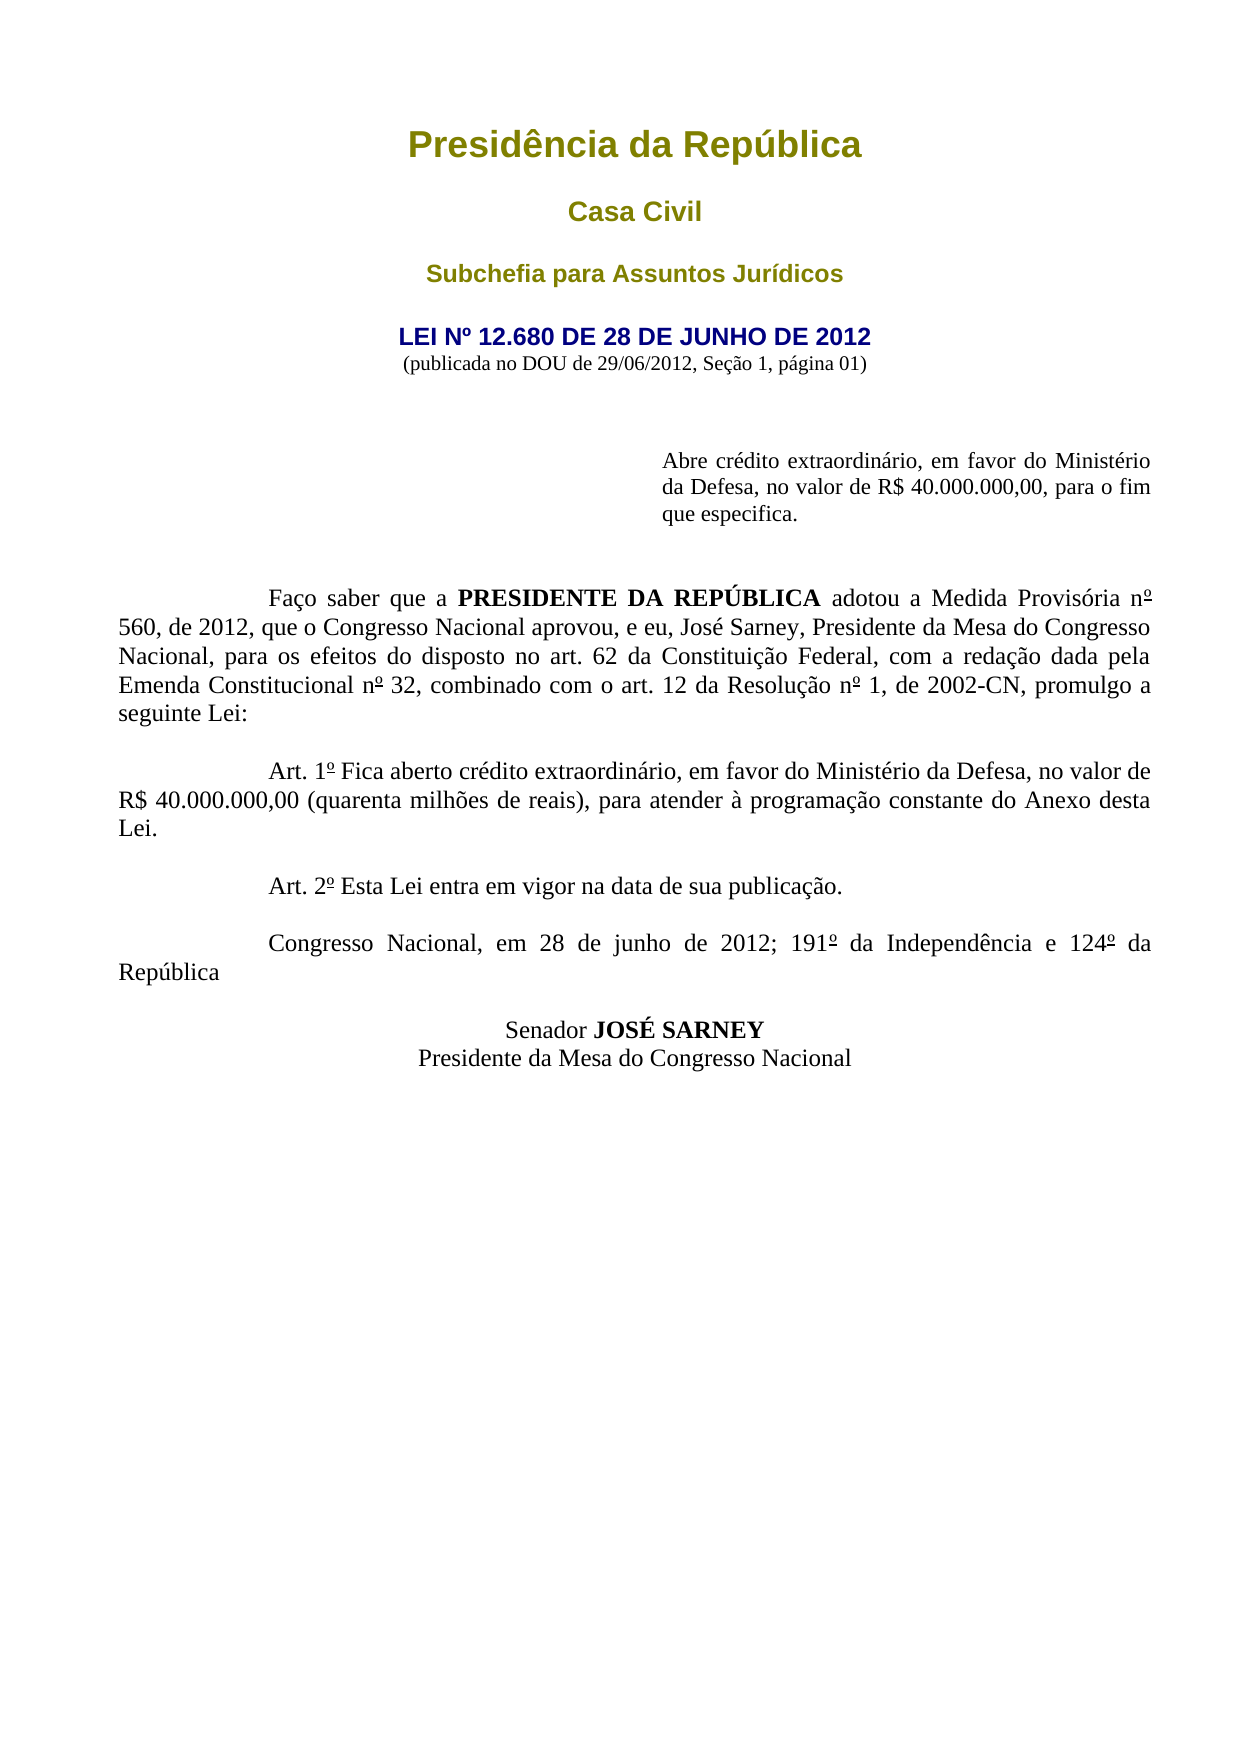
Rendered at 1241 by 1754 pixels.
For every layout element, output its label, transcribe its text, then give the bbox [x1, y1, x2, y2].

text Faço saber que a PRESIDENTE DA REPÚBLICA adotou a Medida Provisória nº 560, de 2012, que o Congresso Nacional aprovou, e eu, José Sarney, Presidente da Mesa do Congresso Nacional, para os efeitos do disposto no art. 62 da Constituição Federal, com a redação dada pela Emenda Constitucional nº 32, combinado com o art. 12 da Resolução nº 1, de 2002-CN, promulgo a seguinte Lei: [118, 583, 1151, 727]
text Presidência da República [118, 123, 1151, 166]
text Congresso Nacional, em 28 de junho de 2012; 191º da Independência e 124º da República [118, 928, 1151, 986]
text Casa Civil [118, 166, 1151, 227]
text LEI Nº 12.680 DE 28 DE JUNHO DE 2012 [118, 322, 1151, 351]
text Art. 1º Fica aberto crédito extraordinário, em favor do Ministério da Defesa, no valor de R$ 40.000.000,00 (quarenta milhões de reais), para atender à programação constante do Anexo desta Lei. [118, 756, 1151, 842]
text Art. 2º Esta Lei entra em vigor na data de sua publicação. [118, 871, 1151, 900]
text Senador JOSÉ SARNEY [118, 1015, 1151, 1043]
text (publicada no DOU de 29/06/2012, Seção 1, página 01) [177, 351, 1092, 375]
text Abre crédito extraordinário, em favor do Ministério da Defesa, no valor de R$ 40.000.000,00, para o fim que especifica. [662, 447, 1151, 526]
text Presidente da Mesa do Congresso Nacional [118, 1043, 1151, 1072]
text Subchefia para Assuntos Jurídicos [118, 227, 1151, 288]
